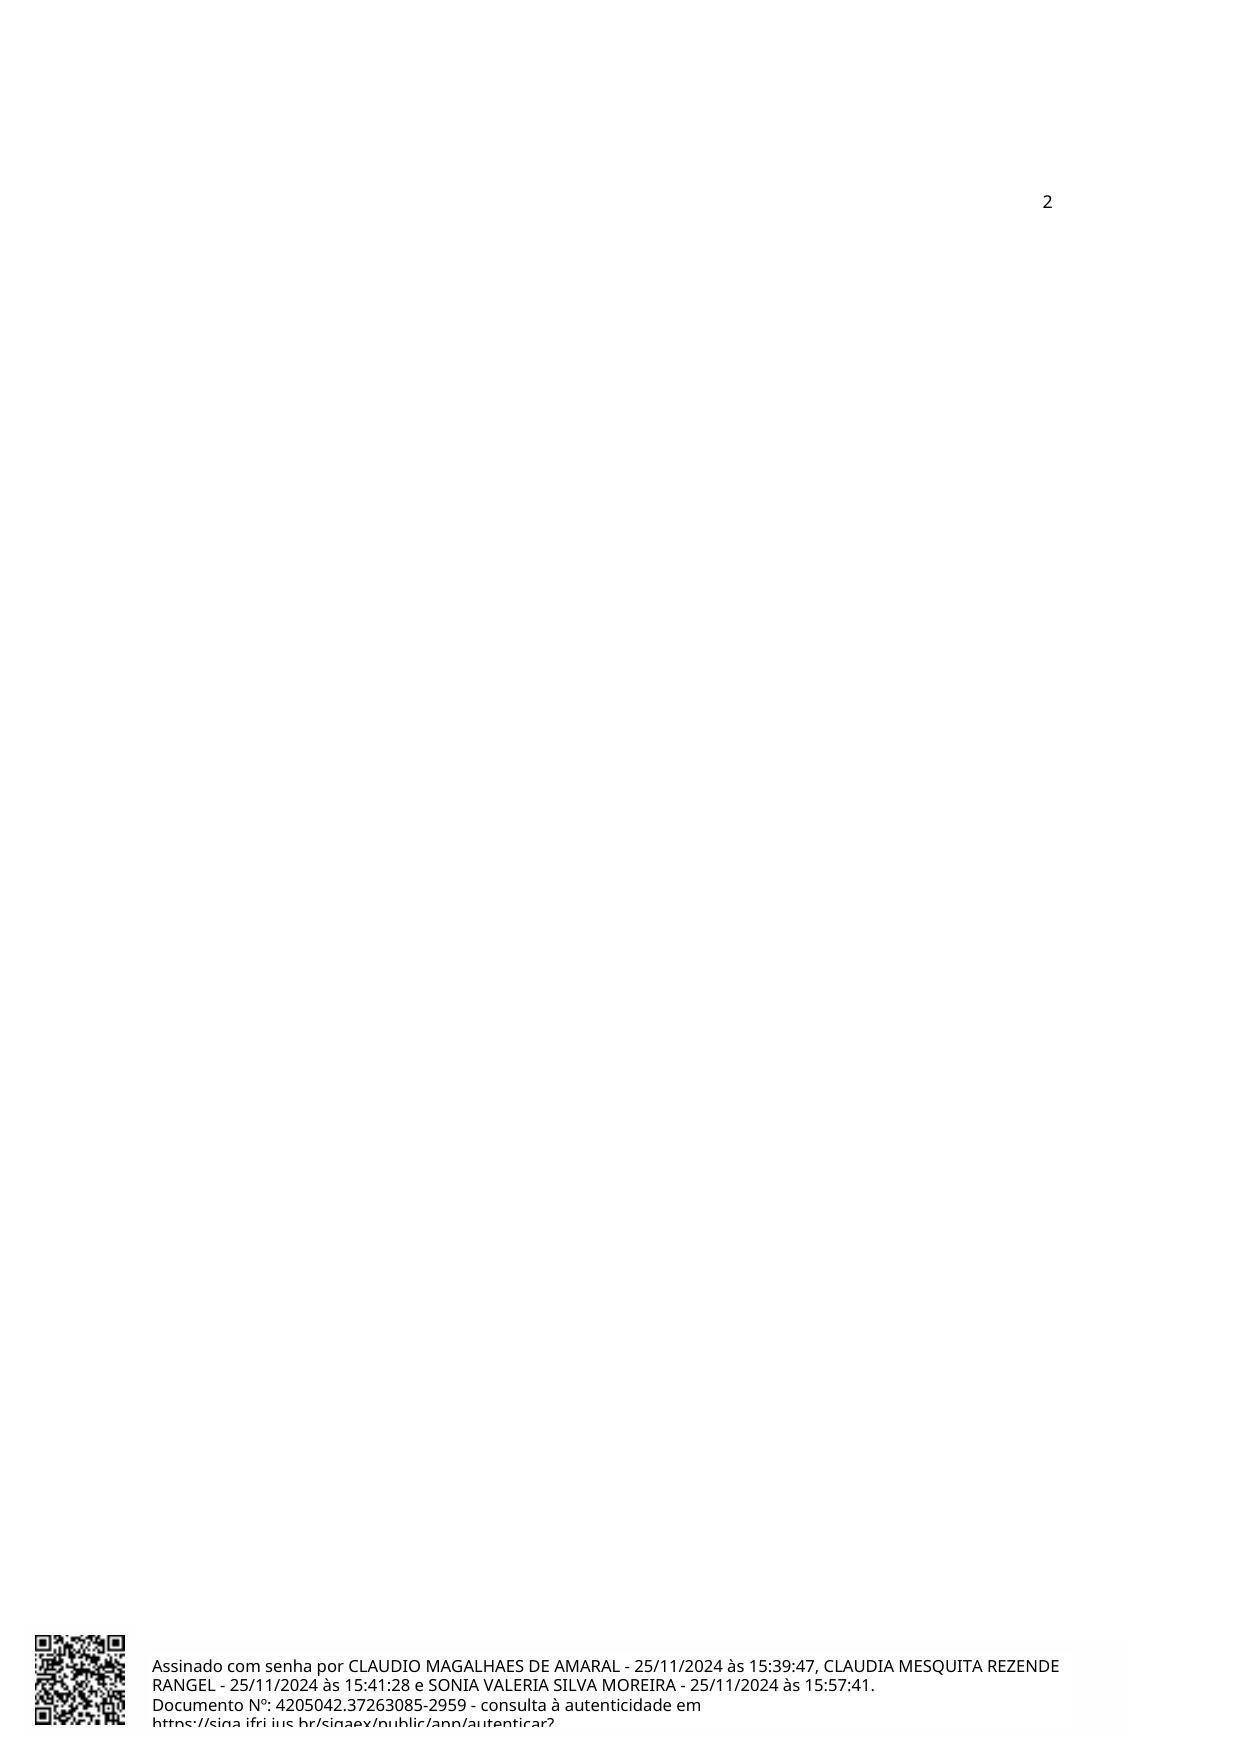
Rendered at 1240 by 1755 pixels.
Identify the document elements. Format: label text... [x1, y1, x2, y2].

text 2 [175, 190, 1052, 214]
